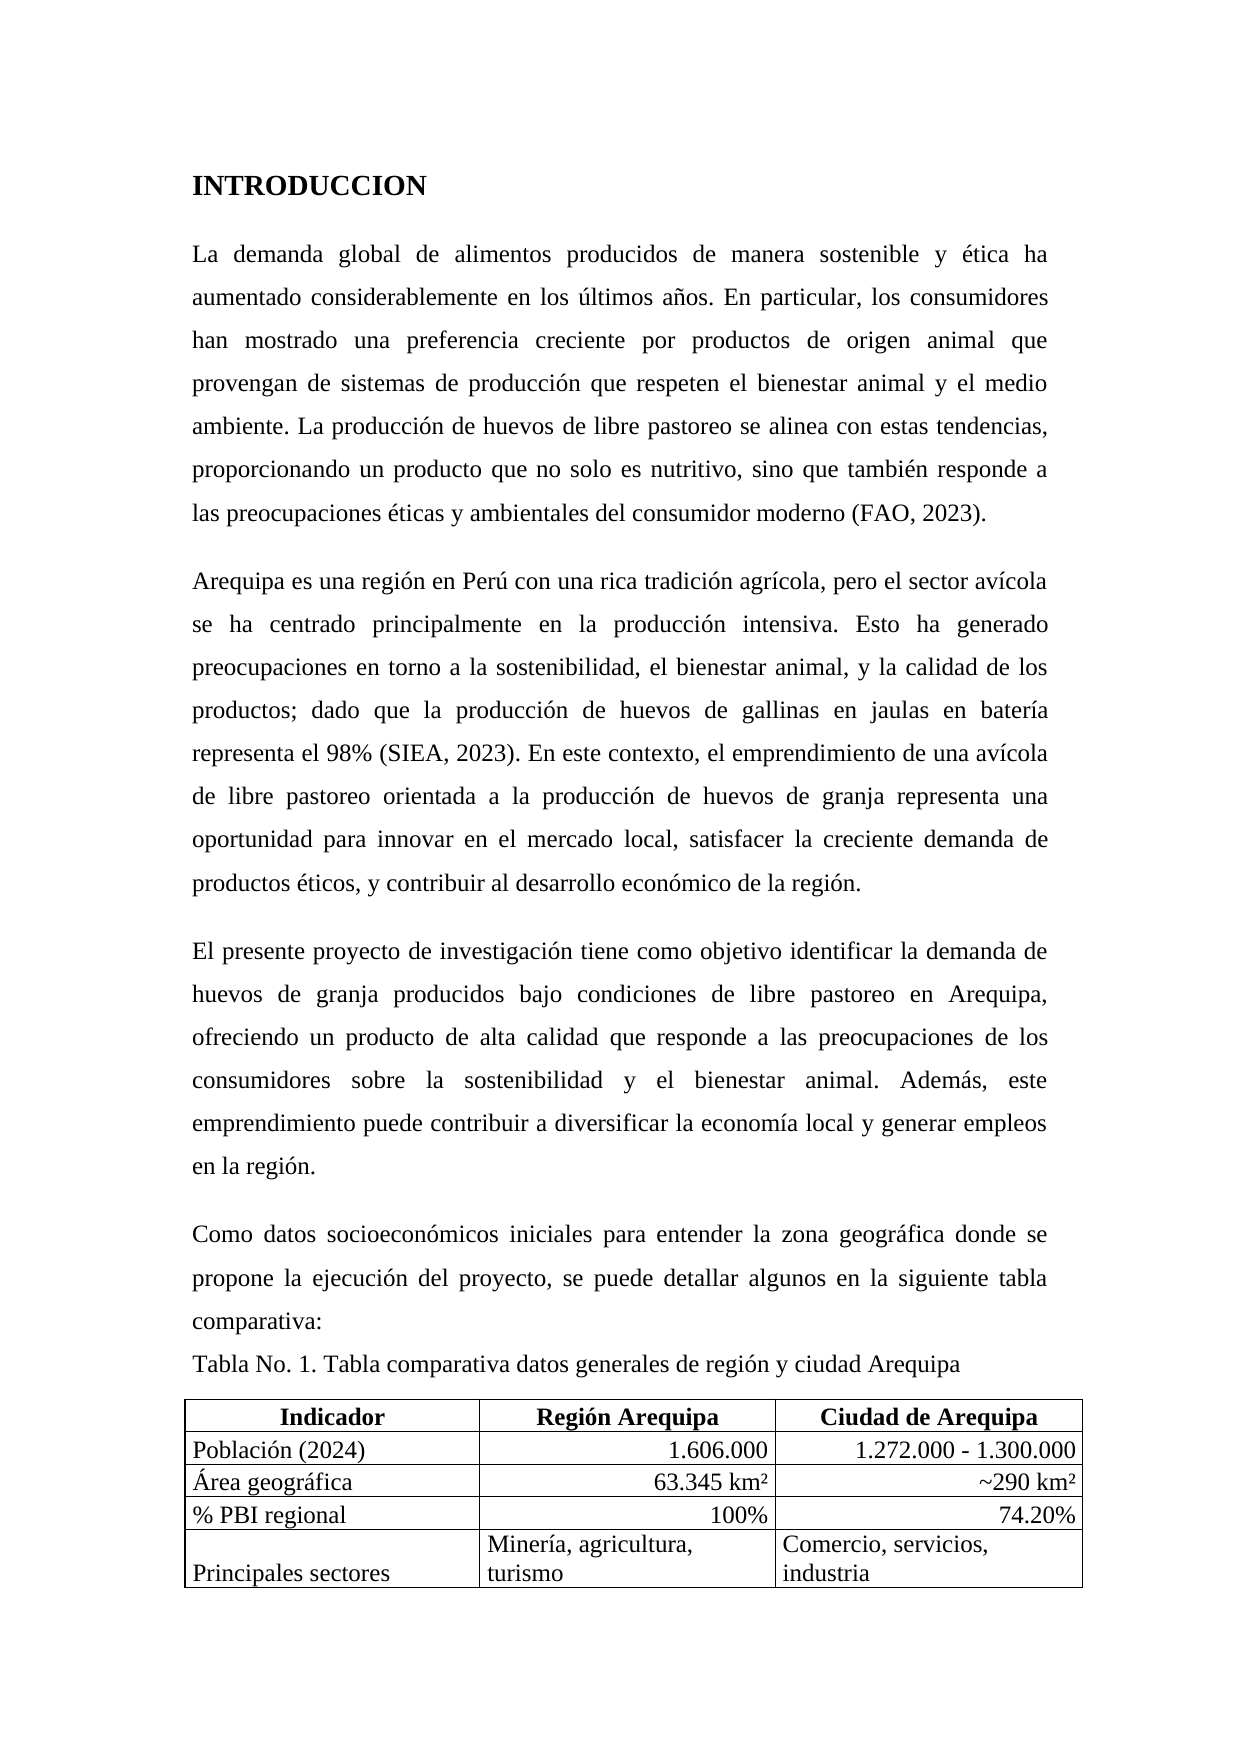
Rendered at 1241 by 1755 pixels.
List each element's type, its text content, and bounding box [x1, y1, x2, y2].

table_cell Población (2024) [186, 1432, 479, 1463]
table_cell Minería, agricultura, turismo [480, 1530, 775, 1587]
table_header Ciudad de Arequipa [776, 1400, 1082, 1431]
table_cell 100% [480, 1497, 775, 1528]
table_cell % PBI regional [186, 1497, 479, 1528]
table_cell Área geográfica [186, 1465, 479, 1496]
table_cell Principales sectores [186, 1530, 479, 1587]
table_header Región Arequipa [480, 1400, 775, 1431]
table_cell Comercio, servicios, industria [776, 1530, 1082, 1587]
text La demanda global de alimentos producidos de manera sostenible y ética ha aumentado considerablemente en los últimos años. En particular, los consumidores han mostrado una preferencia creciente por productos de origen animal que provengan de sistemas de producción que respeten el bienestar animal y el medio ambiente. La producción de huevos de libre pastoreo se alinea con estas tendencias, proporcionando un producto que no solo es nutritivo, sino que también responde a las preocupaciones éticas y ambientales del consumidor moderno (FAO, 2023). [192, 239, 1048, 526]
table_cell 74.20% [776, 1497, 1082, 1528]
table_cell 1.606.000 [480, 1432, 775, 1463]
table_cell ~290 km² [776, 1465, 1082, 1496]
table_header Indicador [186, 1400, 479, 1431]
text El presente proyecto de investigación tiene como objetivo identificar la demanda de huevos de granja producidos bajo condiciones de libre pastoreo en Arequipa, ofreciendo un producto de alta calidad que responde a las preocupaciones de los consumidores sobre la sostenibilidad y el bienestar animal. Además, este emprendimiento puede contribuir a diversificar la economía local y generar empleos en la región. [192, 936, 1048, 1180]
table_cell 63.345 km² [480, 1465, 775, 1496]
text Arequipa es una región en Perú con una rica tradición agrícola, pero el sector avícola se ha centrado principalmente en la producción intensiva. Esto ha generado preocupaciones en torno a la sostenibilidad, el bienestar animal, y la calidad de los productos; dado que la producción de huevos de gallinas en jaulas en batería representa el 98% (SIEA, 2023). En este contexto, el emprendimiento de una avícola de libre pastoreo orientada a la producción de huevos de granja representa una oportunidad para innovar en el mercado local, satisfacer la creciente demanda de productos éticos, y contribuir al desarrollo económico de la región. [192, 566, 1049, 896]
text Tabla No. 1. Tabla comparativa datos generales de región y ciudad Arequipa [192, 1349, 1063, 1378]
subtitle INTRODUCCION [192, 168, 1063, 201]
table_cell 1.272.000 - 1.300.000 [776, 1432, 1082, 1463]
text Como datos socioeconómicos iniciales para entender la zona geográfica donde se propone la ejecución del proyecto, se puede detallar algunos en la siguiente tabla comparativa: [192, 1219, 1048, 1334]
